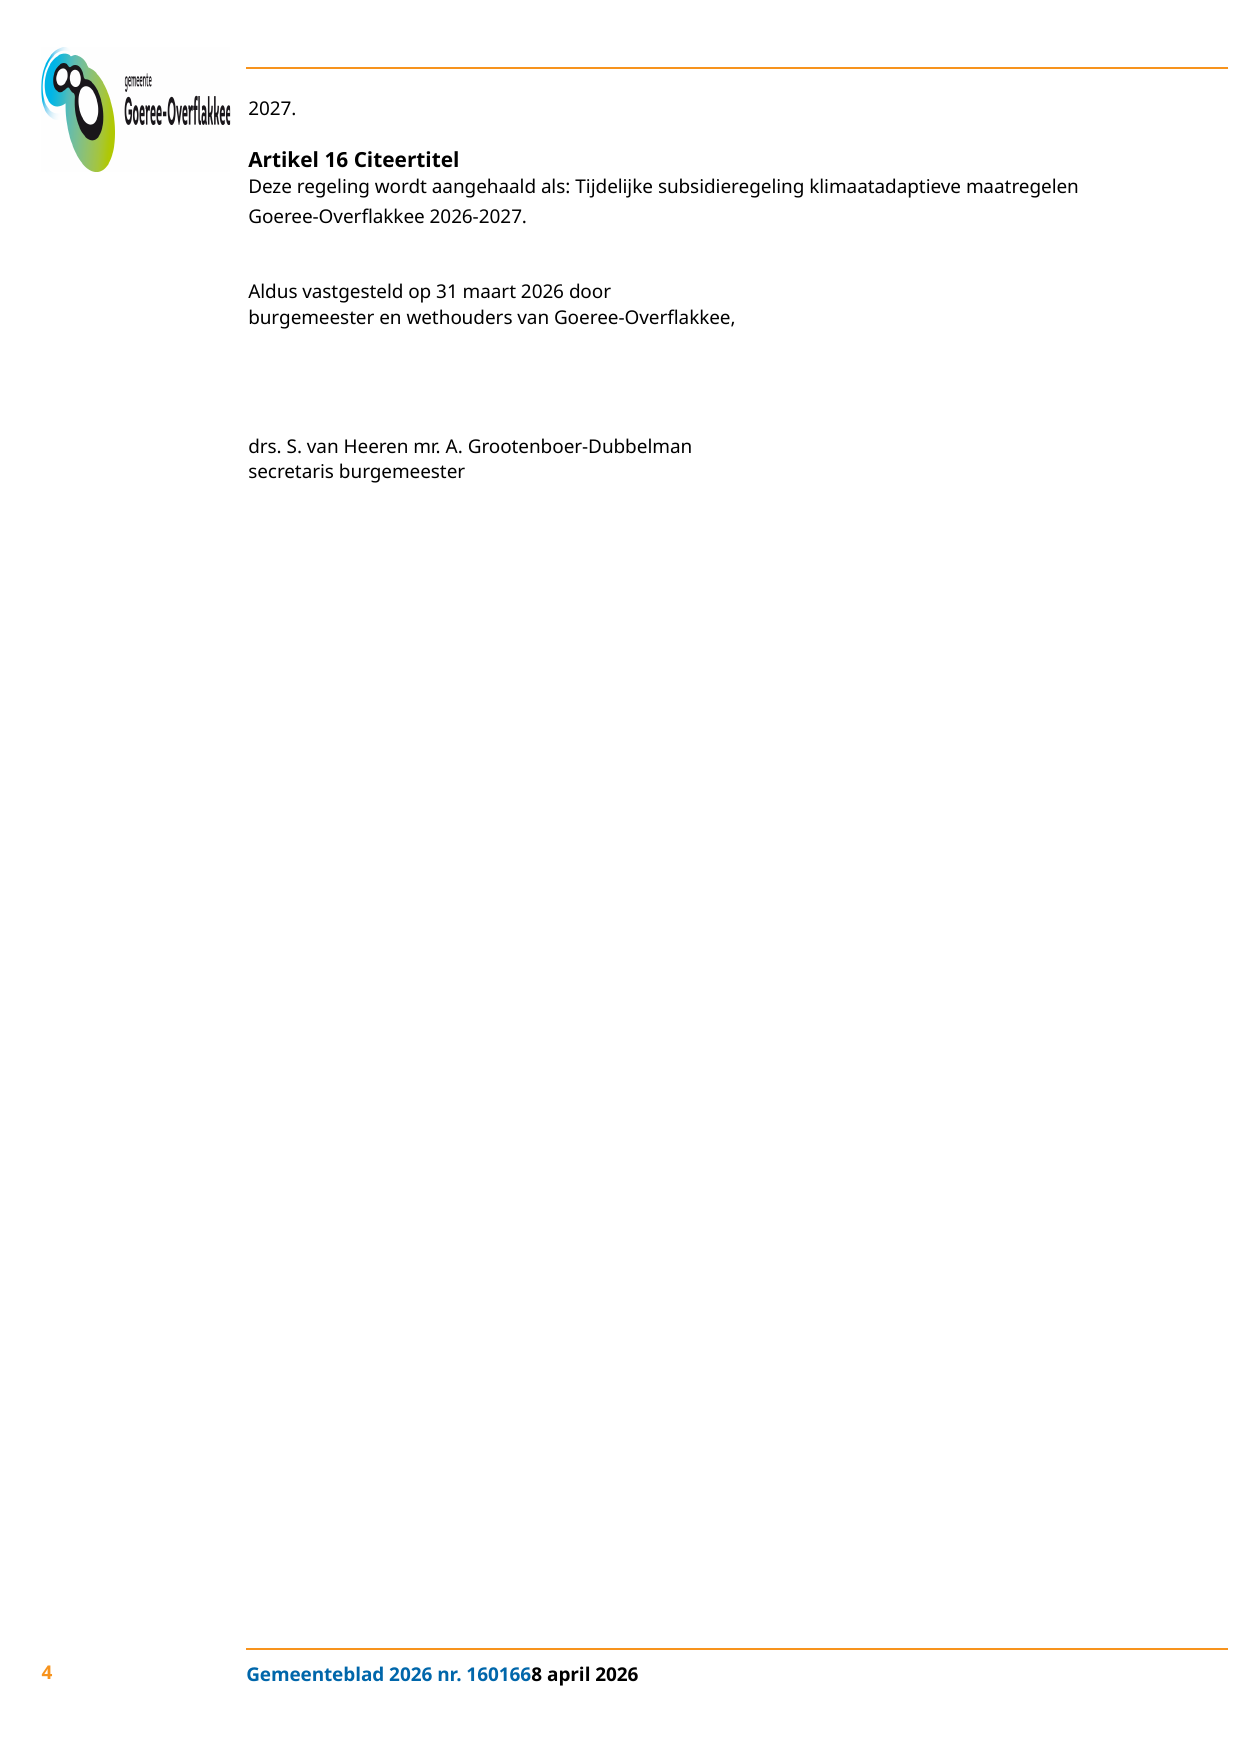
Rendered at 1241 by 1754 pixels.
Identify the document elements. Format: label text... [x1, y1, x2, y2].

text Deze regeling wordt aangehaald als: Tijdelijke subsidieregeling klimaatadaptieve maatregelen Goeree-Overflakkee 2026-2027. [248, 174, 1152, 229]
text drs. S. van Heeren mr. A. Grootenboer-Dubbelman [248, 433, 1152, 458]
picture [41, 47, 231, 172]
text Artikel 16 Citeertitel [248, 145, 1152, 174]
text burgemeester en wethouders van Goeree-Overflakkee, [248, 304, 1152, 330]
text 2027. [248, 95, 1152, 121]
text Aldus vastgesteld op 31 maart 2026 door [248, 278, 1152, 304]
text secretaris burgemeester [248, 458, 1152, 484]
